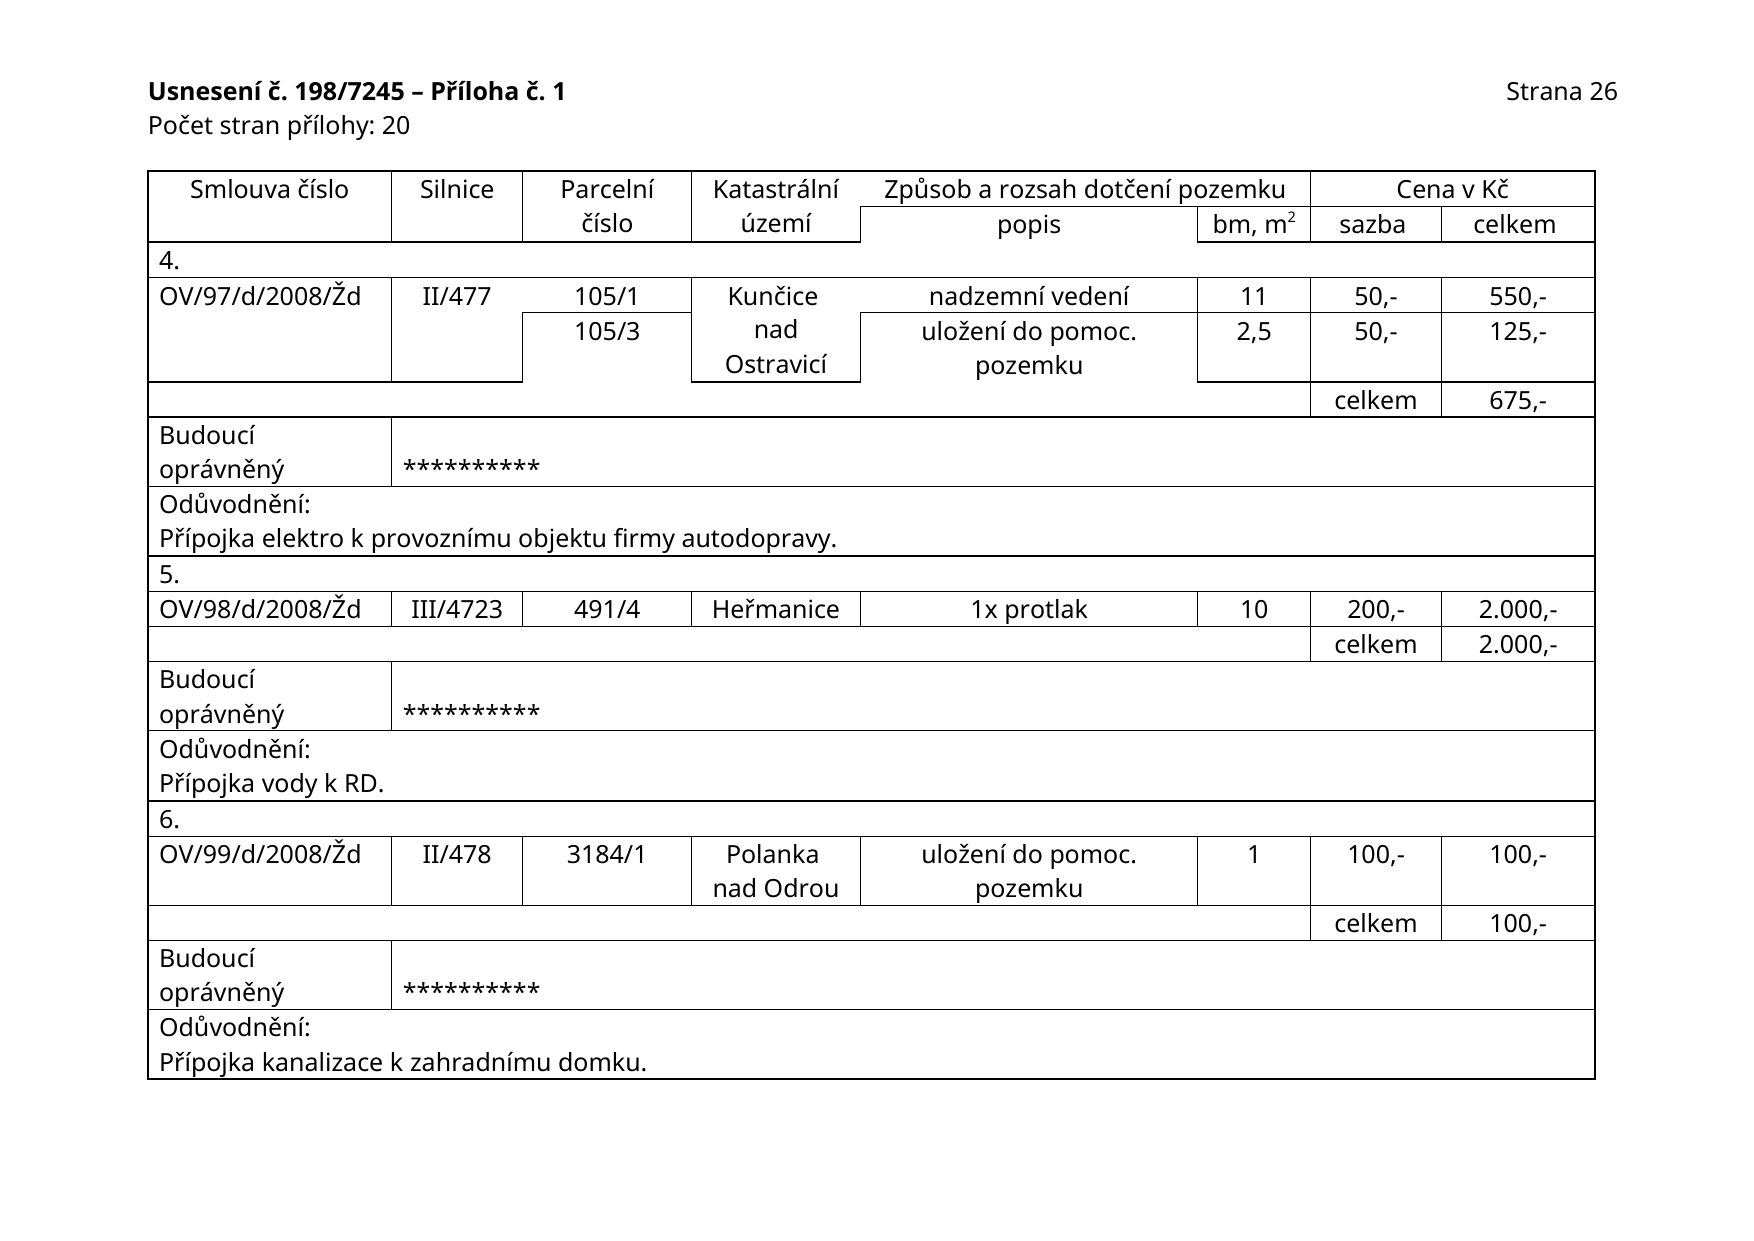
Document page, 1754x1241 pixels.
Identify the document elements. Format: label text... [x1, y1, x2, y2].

table_header nadzemní vedení [860, 278, 1197, 312]
table_header 105/1 [523, 278, 691, 312]
table_cell 2,5 [1198, 313, 1310, 381]
table_cell 5. [149, 557, 1594, 591]
table_cell 50,- [1311, 313, 1441, 381]
table_cell bm, m2 [1198, 207, 1310, 241]
table_header Parcelní číslo [523, 172, 691, 241]
table_cell 675,- [1442, 383, 1594, 416]
table_cell Odůvodnění: Přípojka elektro k provoznímu objektu firmy autodopravy. [149, 487, 1594, 555]
table_cell 1x protlak [861, 592, 1197, 626]
table_header Silnice [392, 172, 522, 241]
table_cell 100,- [1442, 837, 1594, 905]
table_header 50,- [1311, 278, 1441, 312]
table_cell [149, 381, 1310, 416]
table_cell 6. [149, 802, 1594, 836]
table_header Způsob a rozsah dotčení pozemku [860, 172, 1310, 206]
table_cell celkem [1311, 627, 1441, 661]
table_cell uložení do pomoc. pozemku [861, 837, 1197, 905]
table_cell 100,- [1311, 837, 1441, 905]
table_cell Budoucí oprávněný [149, 662, 391, 730]
table_cell II/477 [392, 278, 523, 381]
table_cell II/478 [392, 837, 522, 905]
table_cell celkem [1311, 906, 1441, 940]
table_cell 10 [1198, 592, 1310, 626]
table_cell ********** [392, 418, 1594, 486]
table_cell Odůvodnění: Přípojka vody k RD. [149, 731, 1594, 799]
table_cell 125,- [1442, 313, 1594, 381]
table_cell ********** [392, 662, 1594, 730]
table_cell ********** [392, 941, 1594, 1009]
table_header Katastrální území [692, 172, 860, 241]
table_cell 200,- [1311, 592, 1441, 626]
table_cell Heřmanice [692, 592, 860, 626]
table_cell 4. [149, 241, 1594, 277]
table_cell Polanka nad Odrou [692, 837, 860, 905]
table_header Cena v Kč [1311, 172, 1594, 206]
table_header 550,- [1442, 278, 1594, 312]
table_cell OV/97/d/2008/Žd [149, 278, 391, 381]
table_cell OV/99/d/2008/Žd [149, 837, 391, 905]
table_cell OV/98/d/2008/Žd [149, 592, 391, 626]
table_cell 2.000,- [1442, 592, 1594, 626]
table_cell celkem [1442, 207, 1594, 241]
table_header Smlouva číslo [149, 172, 391, 241]
table_cell [149, 906, 1310, 940]
table_cell 491/4 [523, 592, 691, 626]
table_cell [149, 627, 1310, 661]
table_cell Odůvodnění: Přípojka kanalizace k zahradnímu domku. [149, 1010, 1594, 1078]
table_cell uložení do pomoc. pozemku [861, 313, 1197, 381]
table_cell III/4723 [392, 592, 522, 626]
table_cell 1 [1198, 837, 1310, 905]
table_cell 105/3 [523, 313, 691, 381]
table_cell 100,- [1442, 906, 1594, 940]
table_cell Budoucí oprávněný [149, 418, 391, 486]
table_cell 3184/1 [523, 837, 691, 905]
table_cell celkem [1311, 383, 1441, 416]
table_cell popis [861, 207, 1197, 241]
table_cell Kunčice nad Ostravicí [692, 278, 860, 381]
table_cell sazba [1311, 207, 1441, 241]
table_header 11 [1198, 278, 1310, 312]
table_cell 2.000,- [1442, 627, 1594, 661]
table_cell Budoucí oprávněný [149, 941, 391, 1009]
